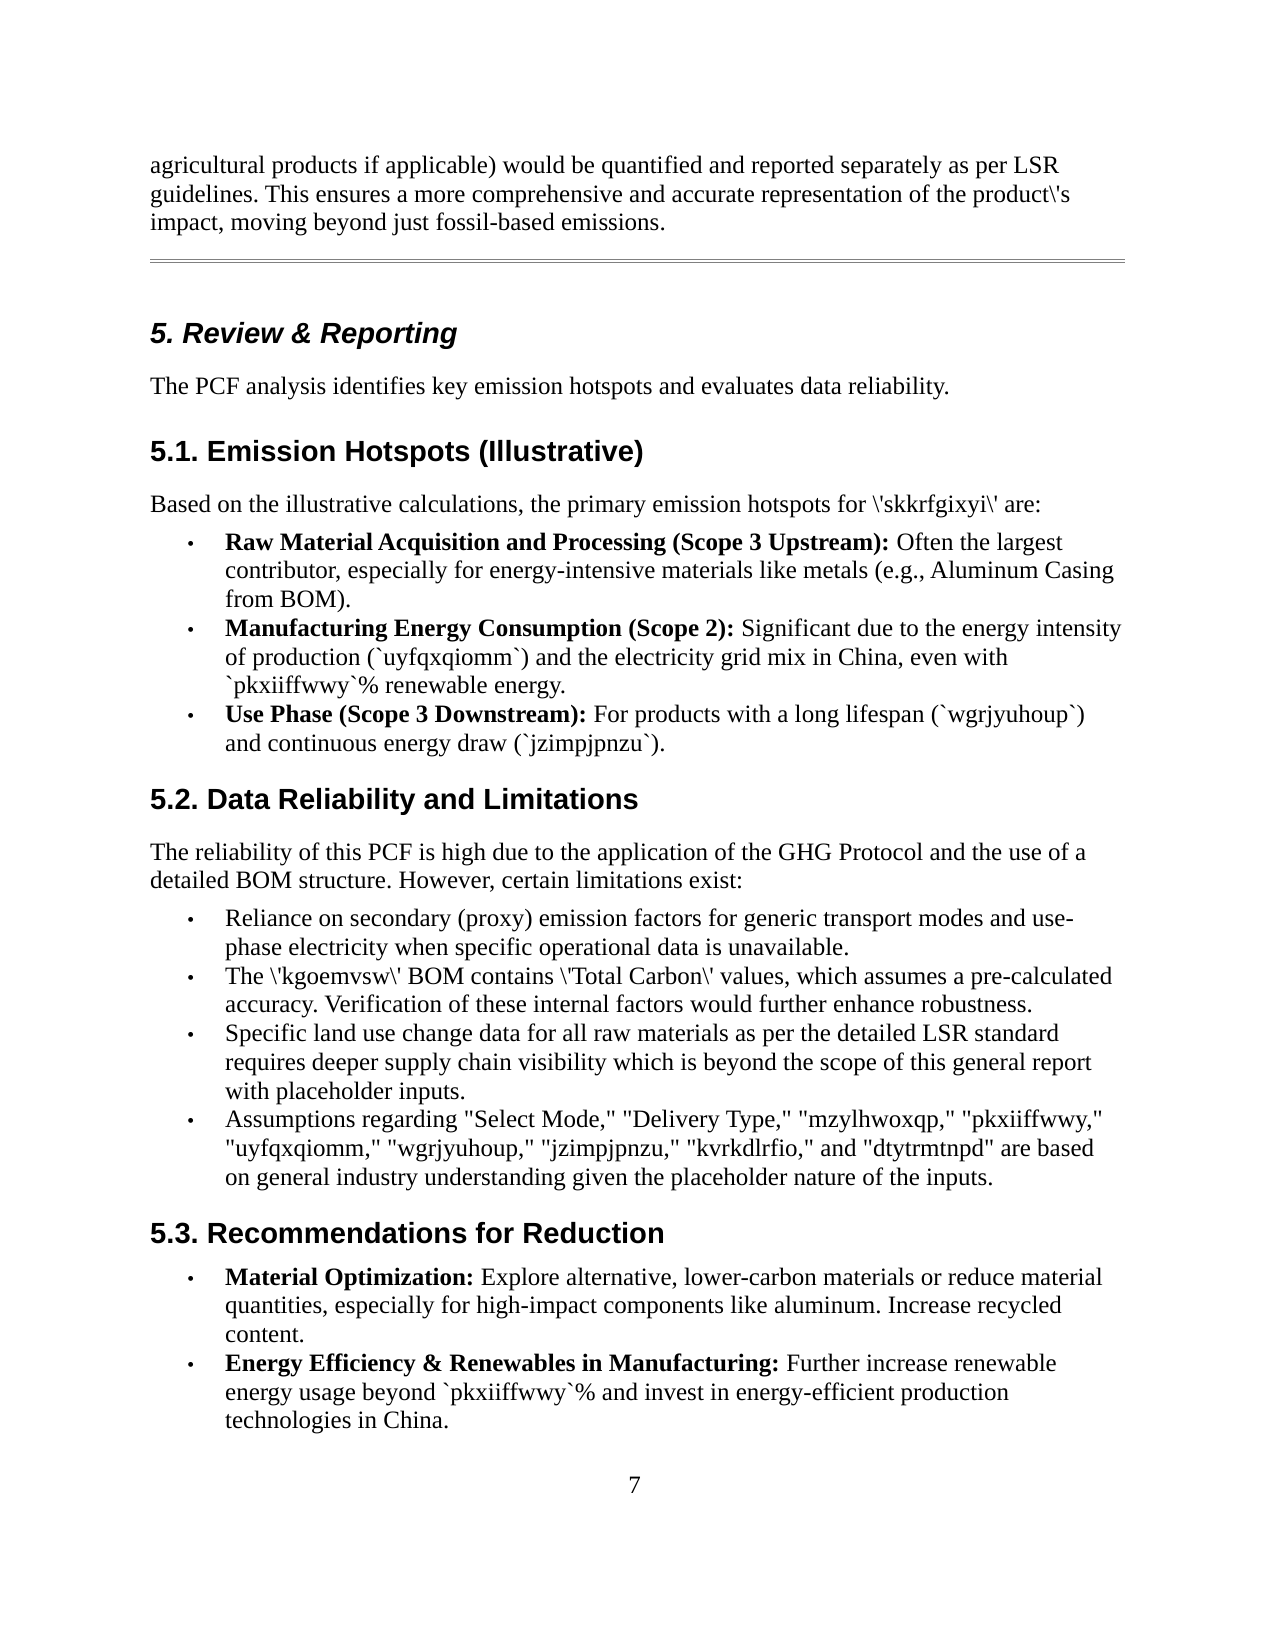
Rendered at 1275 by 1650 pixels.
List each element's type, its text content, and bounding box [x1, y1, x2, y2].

text The PCF analysis identifies key emission hotspots and evaluates data reliability. [150, 371, 1125, 400]
list Reliance on secondary (proxy) emission factors for generic transport modes and use-phase electricity when specific operational data is unavailable. [187, 903, 1125, 961]
list The \'kgoemvsw\' BOM contains \'Total Carbon\' values, which assumes a pre-calculated accuracy. Verification of these internal factors would further enhance robustness. [187, 961, 1125, 1018]
list Use Phase (Scope 3 Downstream): For products with a long lifespan (`wgrjyuhoup`) and continuous energy draw (`jzimpjpnzu`). [187, 699, 1125, 757]
list Material Optimization: Explore alternative, lower-carbon materials or reduce material quantities, especially for high-impact components like aluminum. Increase recycled content. [187, 1262, 1125, 1348]
text Based on the illustrative calculations, the primary emission hotspots for \'skkrfgixyi\' are: [150, 489, 1125, 518]
text agricultural products if applicable) would be quantified and reported separately as per LSR guidelines. This ensures a more comprehensive and accurate representation of the product\'s impact, moving beyond just fossil-based emissions. [150, 150, 1125, 236]
subtitle 5. Review & Reporting [150, 316, 1125, 350]
list Assumptions regarding "Select Mode," "Delivery Type," "mzylhwoxqp," "pkxiiffwwy," "uyfqxqiomm," "wgrjyuhoup," "jzimpjpnzu," "kvrkdlrfio," and "dtytrmtnpd" are based on general industry understanding given the placeholder nature of the inputs. [187, 1104, 1125, 1191]
list Energy Efficiency & Renewables in Manufacturing: Further increase renewable energy usage beyond `pkxiiffwwy`% and invest in energy-efficient production technologies in China. [187, 1348, 1125, 1434]
subtitle 5.3. Recommendations for Reduction [150, 1216, 1125, 1249]
subtitle 5.1. Emission Hotspots (Illustrative) [150, 434, 1125, 468]
list Raw Material Acquisition and Processing (Scope 3 Upstream): Often the largest contributor, especially for energy-intensive materials like metals (e.g., Aluminum Casing from BOM). [187, 527, 1125, 613]
list Specific land use change data for all raw materials as per the detailed LSR standard requires deeper supply chain visibility which is beyond the scope of this general report with placeholder inputs. [187, 1018, 1125, 1104]
subtitle 5.2. Data Reliability and Limitations [150, 782, 1125, 815]
list Manufacturing Energy Consumption (Scope 2): Significant due to the energy intensity of production (`uyfqxqiomm`) and the electricity grid mix in China, even with `pkxiiffwwy`% renewable energy. [187, 613, 1125, 699]
text The reliability of this PCF is high due to the application of the GHG Protocol and the use of a detailed BOM structure. However, certain limitations exist: [150, 837, 1125, 894]
